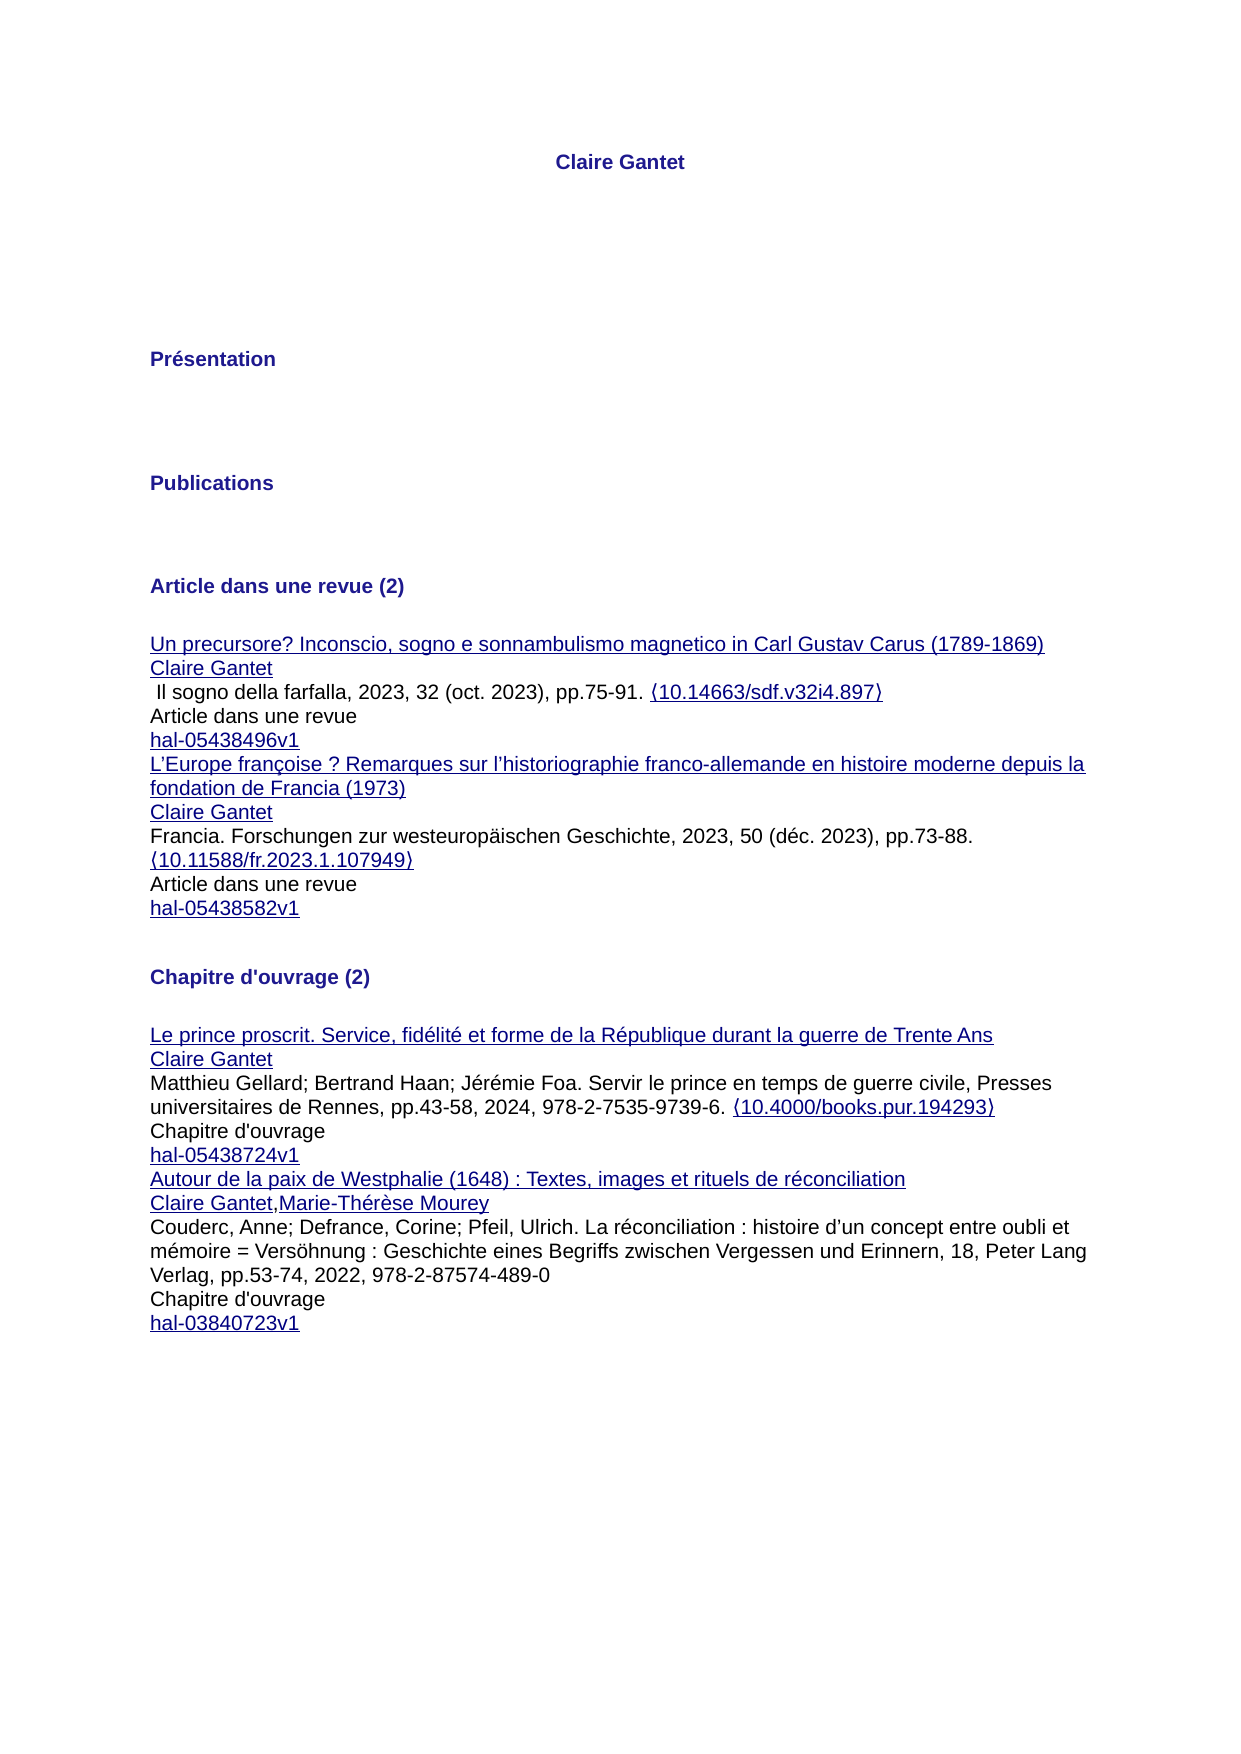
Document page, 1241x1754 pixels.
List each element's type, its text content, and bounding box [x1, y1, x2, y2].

table_header Le prince proscrit. Service, fidélité et forme de la République durant la guerre de Trente Ans Claire Gantet Matthieu Gellard; Bertrand Haan; Jérémie Foa. Servir le prince en temps de guerre civile, Presses universitaires de Rennes, pp.43-58, 2024, 978-2-7535-9739-6. ⟨10.4000/books.pur.194293⟩ Chapitre d'ouvrage hal-05438724v1 [150, 1023, 1090, 1167]
table_header Un precursore? Inconscio, sogno e sonnambulismo magnetico in Carl Gustav Carus (1789-1869) Claire Gantet Il sogno della farfalla, 2023, 32 (oct. 2023), pp.75-91. ⟨10.14663/sdf.v32i4.897⟩ Article dans une revue hal-05438496v1 [150, 632, 1090, 752]
subtitle Chapitre d'ouvrage (2) [150, 964, 1090, 988]
subtitle Claire Gantet [150, 150, 1090, 174]
subtitle Article dans une revue (2) [150, 574, 1090, 598]
table_cell L’Europe françoise ? Remarques sur l’historiographie franco-allemande en histoire moderne depuis la fondation de Francia (1973) Claire Gantet Francia. Forschungen zur westeuropäischen Geschichte, 2023, 50 (déc. 2023), pp.73-88. ⟨10.11588/fr.2023.1.107949⟩ Article dans une revue hal-05438582v1 [150, 752, 1090, 920]
subtitle Publications [150, 471, 1090, 495]
subtitle Présentation [150, 347, 1090, 371]
table_cell Autour de la paix de Westphalie (1648) : Textes, images et rituels de réconciliation Claire Gantet,Marie-Thérèse Mourey Couderc, Anne; Defrance, Corine; Pfeil, Ulrich. La réconciliation : histoire d’un concept entre oubli et mémoire = Versöhnung : Geschichte eines Begriffs zwischen Vergessen und Erinnern, 18, Peter Lang Verlag, pp.53-74, 2022, 978-2-87574-489-0 Chapitre d'ouvrage hal-03840723v1 [150, 1167, 1090, 1334]
